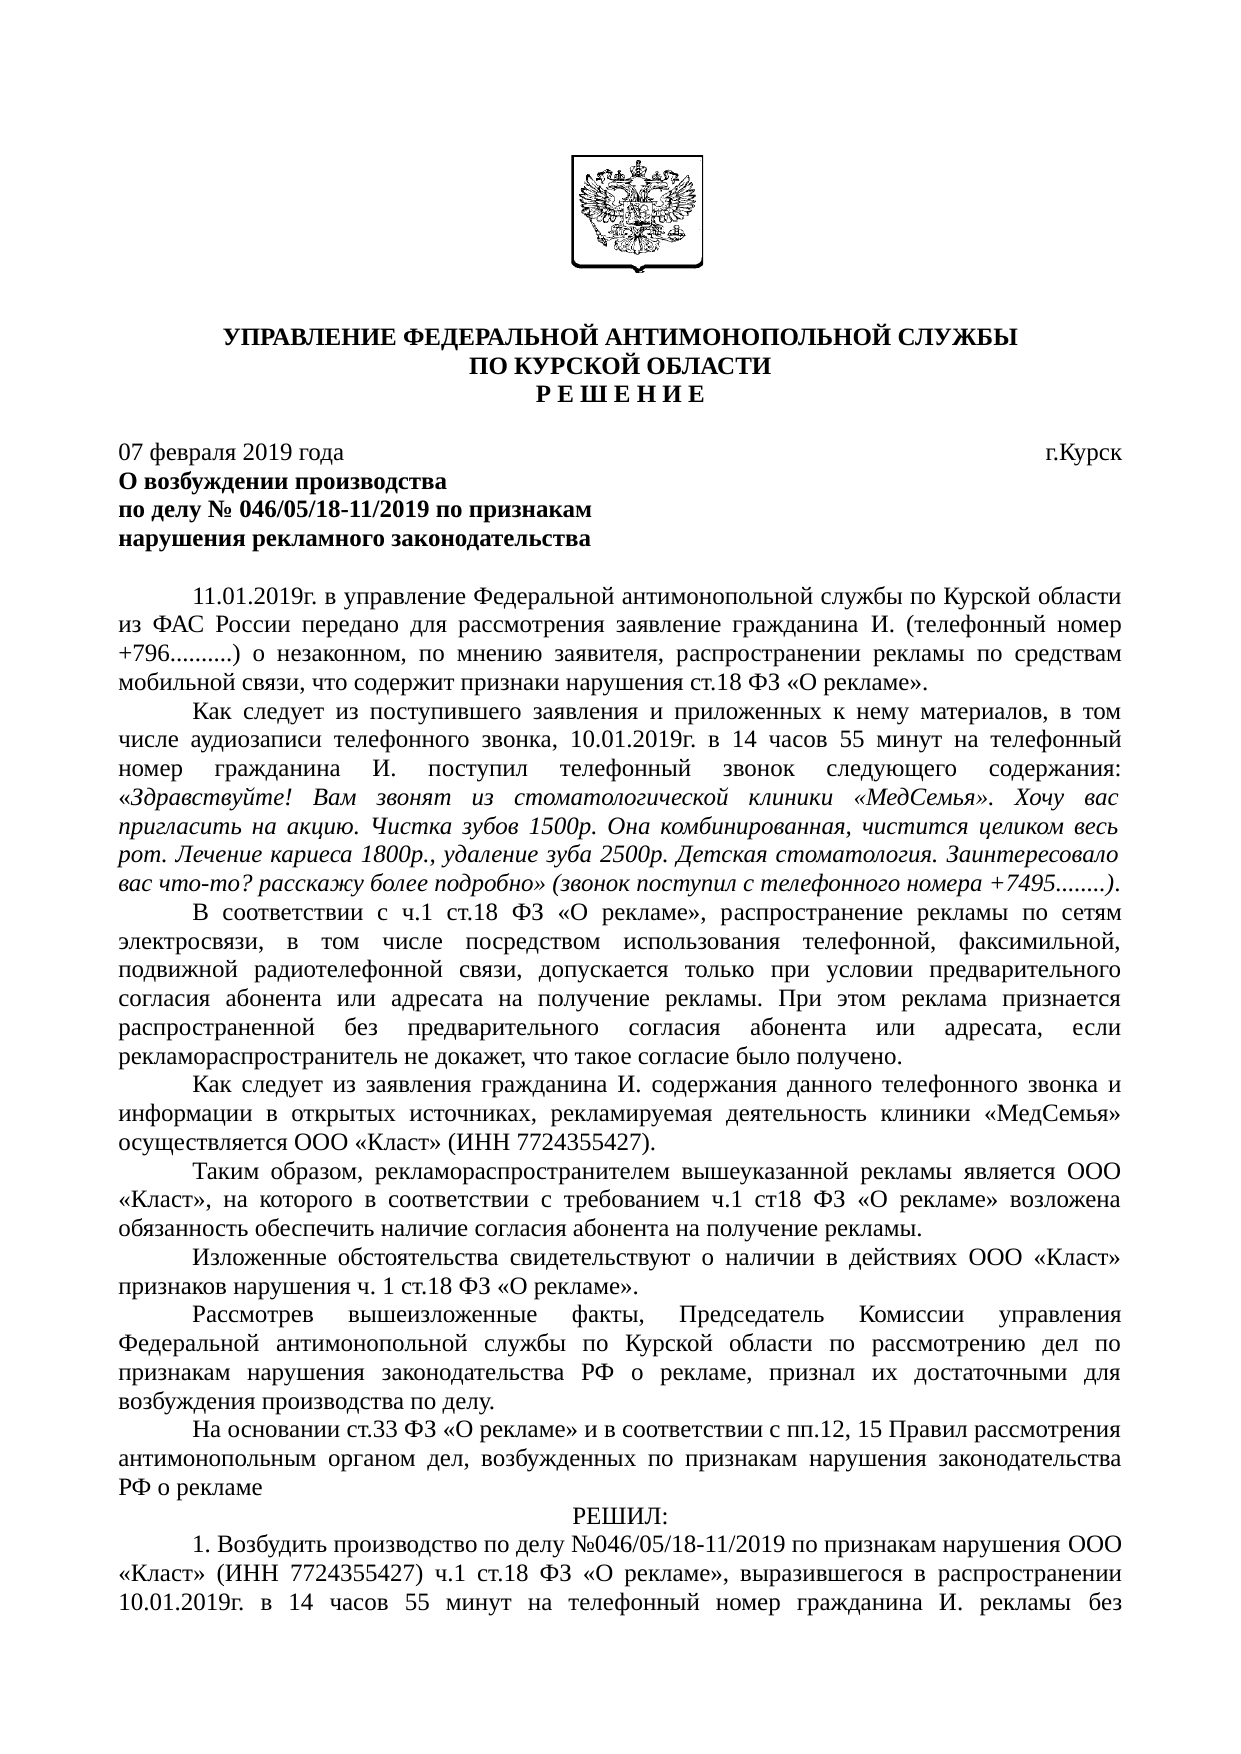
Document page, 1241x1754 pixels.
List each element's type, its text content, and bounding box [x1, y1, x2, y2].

text 1. Возбудить производство по делу №046/05/18-11/2019 по признакам нарушения ООО «Класт» (ИНН 7724355427) ч.1 ст.18 ФЗ «О рекламе», выразившегося в распространении 10.01.2019г. в 14 часов 55 минут на телефонный номер гражданина И. рекламы без [118, 1529, 1122, 1616]
text О возбуждении производства [118, 466, 1122, 494]
text 07 февраля 2019 года г.Курск [118, 437, 1122, 466]
text Изложенные обстоятельства свидетельствуют о наличии в действиях ООО «Класт» признаков нарушения ч. 1 ст.18 ФЗ «О рекламе». [118, 1242, 1122, 1299]
text Как следует из заявления гражданина И. содержания данного телефонного звонка и информации в открытых источниках, рекламируемая деятельность клиники «МедСемья» осуществляется ООО «Класт» (ИНН 7724355427). [118, 1069, 1122, 1156]
text Как следует из поступившего заявления и приложенных к нему материалов, в том числе аудиозаписи телефонного звонка, 10.01.2019г. в 14 часов 55 минут на телефонный номер гражданина И. поступил телефонный звонок следующего содержания: «Здравствуйте! Вам звонят из стоматологической клиники «МедСемья». Хочу вас пригласить на акцию. Чистка зубов 1500р. Она комбинированная, чистится целиком весь рот. Лечение кариеса 1800р., удаление зуба 2500р. Детская стоматология. Заинтересовало вас что-то? расскажу более подробно» (звонок поступил с телефонного номера +7495........). [118, 696, 1122, 897]
text РЕШИЛ: [118, 1501, 1122, 1529]
text УПРАВЛЕНИЕ ФЕДЕРАЛЬНОЙ АНТИМОНОПОЛЬНОЙ СЛУЖБЫ [118, 322, 1122, 351]
text В соответствии с ч.1 ст.18 ФЗ «О рекламе», распространение рекламы по сетям электросвязи, в том числе посредством использования телефонной, факсимильной, подвижной радиотелефонной связи, допускается только при условии предварительного согласия абонента или адресата на получение рекламы. При этом реклама признается распространенной без предварительного согласия абонента или адресата, если рекламораспространитель не докажет, что такое согласие было получено. [118, 897, 1122, 1069]
text ПО КУРСКОЙ ОБЛАСТИ [118, 351, 1122, 379]
text На основании ст.33 ФЗ «О рекламе» и в соответствии с пп.12, 15 Правил рассмотрения антимонопольным органом дел, возбужденных по признакам нарушения законодательства РФ о рекламе [118, 1414, 1122, 1501]
text Таким образом, рекламораспространителем вышеуказанной рекламы является ООО «Класт», на которого в соответствии с требованием ч.1 ст18 ФЗ «О рекламе» возложена обязанность обеспечить наличие согласия абонента на получение рекламы. [118, 1156, 1122, 1242]
text по делу № 046/05/18-11/2019 по признакам [118, 494, 1122, 523]
text 11.01.2019г. в управление Федеральной антимонопольной службы по Курской области из ФАС России передано для рассмотрения заявление гражданина И. (телефонный номер +796..........) о незаконном, по мнению заявителя, распространении рекламы по средствам мобильной связи, что содержит признаки нарушения ст.18 ФЗ «О рекламе». [118, 581, 1122, 696]
text Рассмотрев вышеизложенные факты, Председатель Комиссии управления Федеральной антимонопольной службы по Курской области по рассмотрению дел по признакам нарушения законодательства РФ о рекламе, признал их достаточными для возбуждения производства по делу. [118, 1299, 1122, 1414]
subtitle Р Е Ш Е Н И Е [118, 379, 1122, 408]
picture [571, 155, 704, 273]
text нарушения рекламного законодательства [118, 523, 1122, 552]
